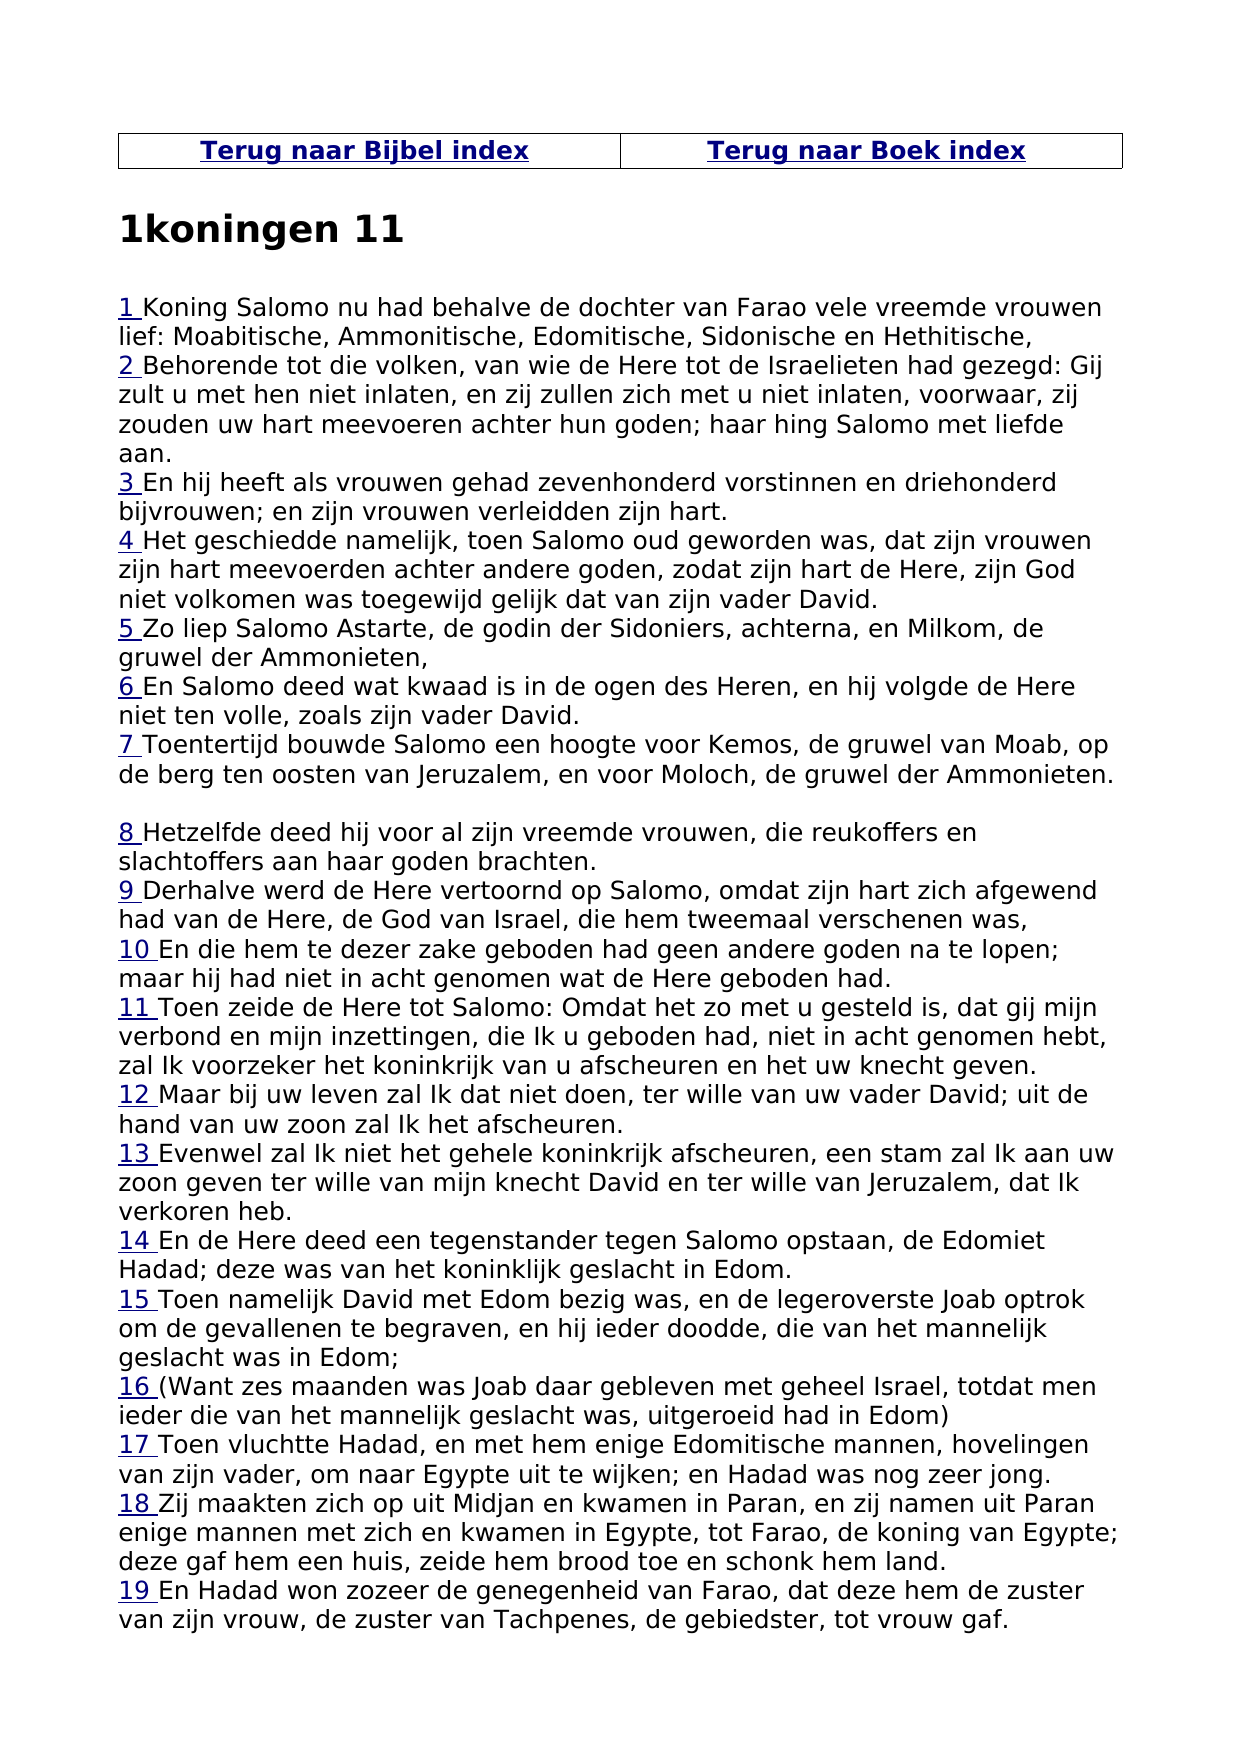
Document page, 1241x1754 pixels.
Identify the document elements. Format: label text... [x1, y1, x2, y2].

table_header Terug naar Boek index [621, 134, 1122, 168]
text 1 Koning Salomo nu had behalve de dochter van Farao vele vreemde vrouwen lief: Moabitische, Ammonitische, Edomitische, Sidonische en Hethitische, 2 Behorende tot die volken, van wie de Here tot de Israelieten had gezegd: Gij zult u met hen niet inlaten, en zij zullen zich met u niet inlaten, voorwaar, zij zouden uw hart meevoeren achter hun goden; haar hing Salomo met liefde aan. 3 En hij heeft als vrouwen gehad zevenhonderd vorstinnen en driehonderd bijvrouwen; en zijn vrouwen verleidden zijn hart. 4 Het geschiedde namelijk, toen Salomo oud geworden was, dat zijn vrouwen zijn hart meevoerden achter andere goden, zodat zijn hart de Here, zijn God niet volkomen was toegewijd gelijk dat van zijn vader David. 5 Zo liep Salomo Astarte, de godin der Sidoniers, achterna, en Milkom, de gruwel der Ammonieten, 6 En Salomo deed wat kwaad is in de ogen des Heren, en hij volgde de Here niet ten volle, zoals zijn vader David. 7 Toentertijd bouwde Salomo een hoogte voor Kemos, de gruwel van Moab, op de berg ten oosten van Jeruzalem, en voor Moloch, de gruwel der Ammonieten. 8 Hetzelfde deed hij voor al zijn vreemde vrouwen, die reukoffers en slachtoffers aan haar goden brachten. 9 Derhalve werd de Here vertoornd op Salomo, omdat zijn hart zich afgewend had van de Here, de God van Israel, die hem tweemaal verschenen was, 10 En die hem te dezer zake geboden had geen andere goden na te lopen; maar hij had niet in acht genomen wat de Here geboden had. 11 Toen zeide de Here tot Salomo: Omdat het zo met u gesteld is, dat gij mijn verbond en mijn inzettingen, die Ik u geboden had, niet in acht genomen hebt, zal Ik voorzeker het koninkrijk van u afscheuren en het uw knecht geven. 12 Maar bij uw leven zal Ik dat niet doen, ter wille van uw vader David; uit de hand van uw zoon zal Ik het afscheuren. 13 Evenwel zal Ik niet het gehele koninkrijk afscheuren, een stam zal Ik aan uw zoon geven ter wille van mijn knecht David en ter wille van Jeruzalem, dat Ik verkoren heb. 14 En de Here deed een tegenstander tegen Salomo opstaan, de Edomiet Hadad; deze was van het koninklijk geslacht in Edom. 15 Toen namelijk David met Edom bezig was, en de legeroverste Joab optrok om de gevallenen te begraven, en hij ieder doodde, die van het mannelijk geslacht was in Edom; 16 (Want zes maanden was Joab daar gebleven met geheel Israel, totdat men ieder die van het mannelijk geslacht was, uitgeroeid had in Edom) 17 Toen vluchtte Hadad, en met hem enige Edomitische mannen, hovelingen van zijn vader, om naar Egypte uit te wijken; en Hadad was nog zeer jong. 18 Zij maakten zich op uit Midjan en kwamen in Paran, en zij namen uit Paran enige mannen met zich en kwamen in Egypte, tot Farao, de koning van Egypte; deze gaf hem een huis, zeide hem brood toe en schonk hem land. 19 En Hadad won zozeer de genegenheid van Farao, dat deze hem de zuster van zijn vrouw, de zuster van Tachpenes, de gebiedster, tot vrouw gaf. [118, 264, 1122, 1635]
table_header Terug naar Bijbel index [119, 134, 620, 168]
subtitle 1koningen 11 [118, 208, 1122, 252]
